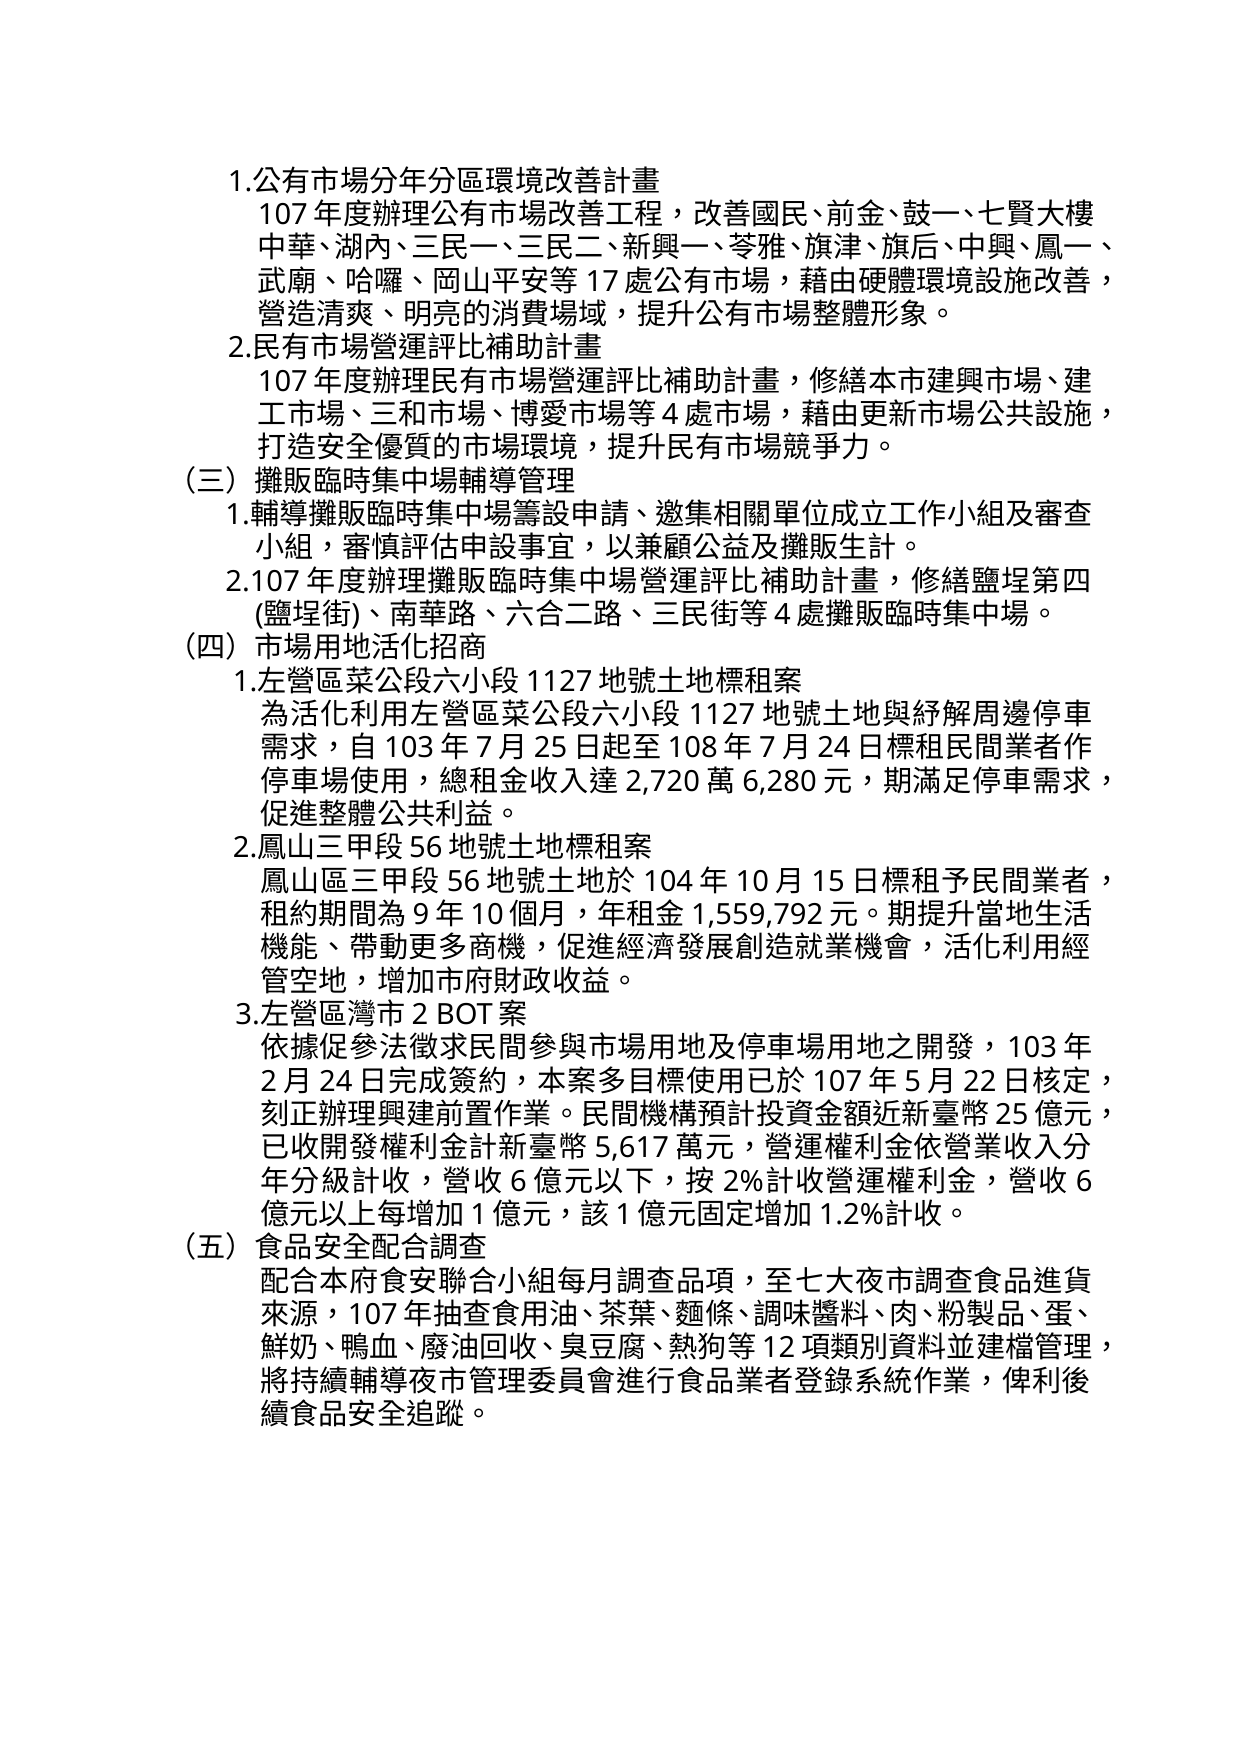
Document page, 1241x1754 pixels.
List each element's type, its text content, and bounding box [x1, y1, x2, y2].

text （五）食品安全配合調查 [148, 1231, 1092, 1264]
text （四）市場用地活化招商 [148, 631, 1092, 664]
text 1.公有市場分年分區環境改善計畫 [228, 164, 1092, 198]
text 1.左營區菜公段六小段1127地號土地標租案 [233, 664, 1092, 698]
text （三）攤販臨時集中場輔導管理 [148, 464, 1092, 498]
text 2.民有市場營運評比補助計畫 [228, 331, 1092, 364]
text 為活化利用左營區菜公段六小段1127地號土地與紓解周邊停車需求，自103年7月25日起至108年7月24日標租民間業者作停車場使用，總租金收入達2,720萬6,280元，期滿足停車需求，促進整體公共利益。 [260, 698, 1092, 831]
text 3.左營區灣市2 BOT案 [148, 998, 1092, 1031]
text 鳳山區三甲段56地號土地於104年10月15日標租予民間業者，租約期間為9年10個月，年租金1,559,792元。期提升當地生活機能、帶動更多商機，促進經濟發展創造就業機會，活化利用經管空地，增加市府財政收益。 [260, 864, 1092, 998]
text 107年度辦理公有市場改善工程，改善國民、前金、鼓一、七賢大樓、中華、湖內、三民一、三民二、新興一、苓雅、旗津、旗后、中興、鳳一、武廟、哈囉、岡山平安等17處公有市場，藉由硬體環境設施改善，營造清爽、明亮的消費場域，提升公有市場整體形象。 [258, 198, 1092, 331]
text 依據促參法徵求民間參與市場用地及停車場用地之開發，103年2月24日完成簽約，本案多目標使用已於107年5月22日核定，刻正辦理興建前置作業。民間機構預計投資金額近新臺幣25億元，已收開發權利金計新臺幣5,617萬元，營運權利金依營業收入分年分級計收，營收6億元以下，按2%計收營運權利金，營收6億元以上每增加1億元，該1億元固定增加1.2%計收。 [260, 1031, 1092, 1231]
text 2.鳳山三甲段56地號土地標租案 [233, 831, 1092, 864]
text 2.107年度辦理攤販臨時集中場營運評比補助計畫，修繕鹽埕第四(鹽埕街)、南華路、六合二路、三民街等4處攤販臨時集中場。 [225, 564, 1092, 631]
text 配合本府食安聯合小組每月調查品項，至七大夜市調查食品進貨來源，107年抽查食用油、茶葉、麵條、調味醬料、肉、粉製品、蛋、鮮奶、鴨血、廢油回收、臭豆腐、熱狗等12項類別資料並建檔管理，將持續輔導夜市管理委員會進行食品業者登錄系統作業，俾利後續食品安全追蹤。 [260, 1264, 1092, 1431]
text 107年度辦理民有市場營運評比補助計畫，修繕本市建興市場、建工市場、三和市場、博愛市場等4處市場，藉由更新市場公共設施，打造安全優質的市場環境，提升民有市場競爭力。 [258, 364, 1092, 464]
text 1.輔導攤販臨時集中場籌設申請、邀集相關單位成立工作小組及審查小組，審慎評估申設事宜，以兼顧公益及攤販生計。 [225, 498, 1092, 564]
